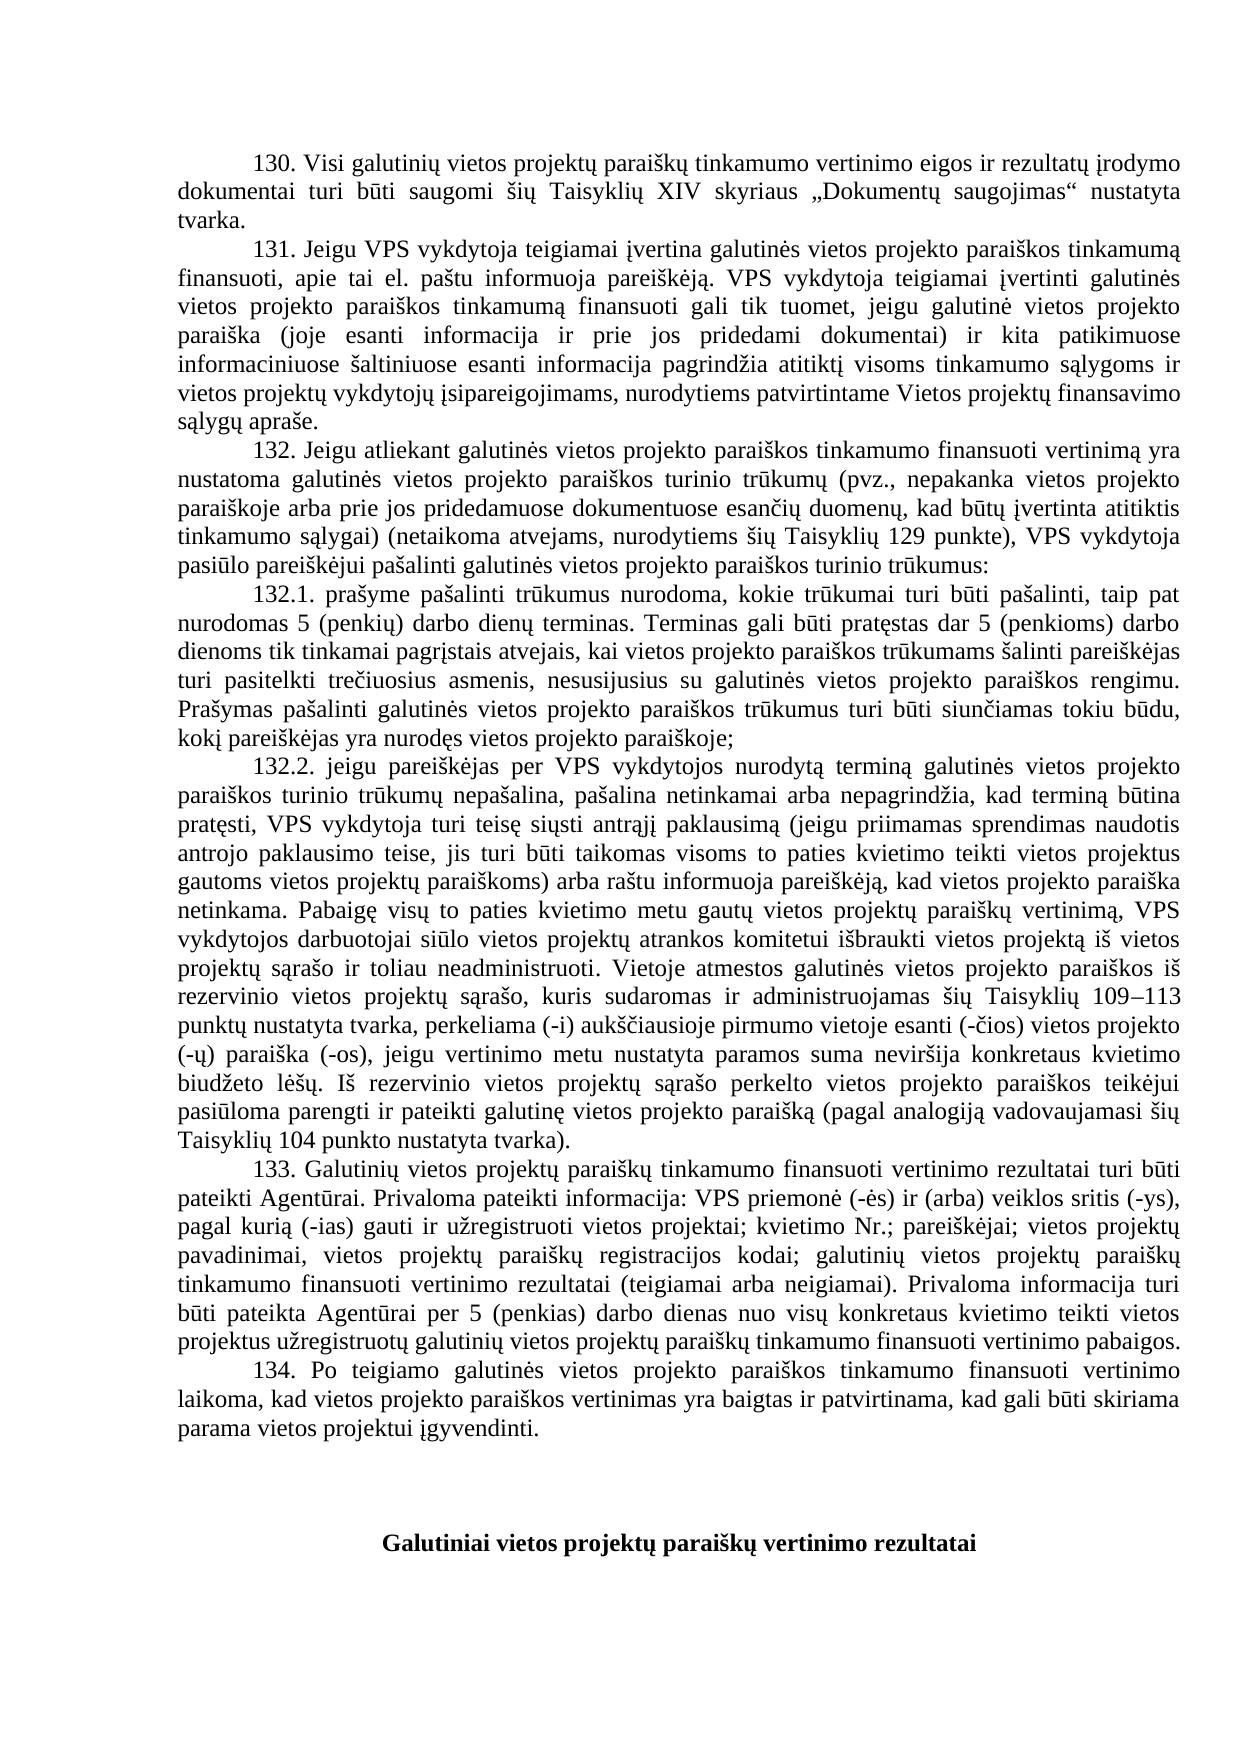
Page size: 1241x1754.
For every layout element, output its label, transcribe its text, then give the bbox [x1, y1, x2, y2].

text 131. Jeigu VPS vykdytoja teigiamai įvertina galutinės vietos projekto paraiškos tinkamumą finansuoti, apie tai el. paštu informuoja pareiškėją. VPS vykdytoja teigiamai įvertinti galutinės vietos projekto paraiškos tinkamumą finansuoti gali tik tuomet, jeigu galutinė vietos projekto paraiška (joje esanti informacija ir prie jos pridedami dokumentai) ir kita patikimuose informaciniuose šaltiniuose esanti informacija pagrindžia atitiktį visoms tinkamumo sąlygoms ir vietos projektų vykdytojų įsipareigojimams, nurodytiems patvirtintame Vietos projektų finansavimo sąlygų apraše. [177, 234, 1181, 435]
text 132.2. jeigu pareiškėjas per VPS vykdytojos nurodytą terminą galutinės vietos projekto paraiškos turinio trūkumų nepašalina, pašalina netinkamai arba nepagrindžia, kad terminą būtina pratęsti, VPS vykdytoja turi teisę siųsti antrąjį paklausimą (jeigu priimamas sprendimas naudotis antrojo paklausimo teise, jis turi būti taikomas visoms to paties kvietimo teikti vietos projektus gautoms vietos projektų paraiškoms) arba raštu informuoja pareiškėją, kad vietos projekto paraiška netinkama. Pabaigę visų to paties kvietimo metu gautų vietos projektų paraiškų vertinimą, VPS vykdytojos darbuotojai siūlo vietos projektų atrankos komitetui išbraukti vietos projektą iš vietos projektų sąrašo ir toliau neadministruoti. Vietoje atmestos galutinės vietos projekto paraiškos iš rezervinio vietos projektų sąrašo, kuris sudaromas ir administruojamas šių Taisyklių 109–113 punktų nustatyta tvarka, perkeliama (-i) aukščiausioje pirmumo vietoje esanti (-čios) vietos projekto (-ų) paraiška (-os), jeigu vertinimo metu nustatyta paramos suma neviršija konkretaus kvietimo biudžeto lėšų. Iš rezervinio vietos projektų sąrašo perkelto vietos projekto paraiškos teikėjui pasiūloma parengti ir pateikti galutinę vietos projekto paraišką (pagal analogiją vadovaujamasi šių Taisyklių 104 punkto nustatyta tvarka). [177, 751, 1181, 1154]
text Galutiniai vietos projektų paraiškų vertinimo rezultatai [177, 1528, 1181, 1556]
text 133. Galutinių vietos projektų paraiškų tinkamumo finansuoti vertinimo rezultatai turi būti pateikti Agentūrai. Privaloma pateikti informacija: VPS priemonė (-ės) ir (arba) veiklos sritis (-ys), pagal kurią (-ias) gauti ir užregistruoti vietos projektai; kvietimo Nr.; pareiškėjai; vietos projektų pavadinimai, vietos projektų paraiškų registracijos kodai; galutinių vietos projektų paraiškų tinkamumo finansuoti vertinimo rezultatai (teigiamai arba neigiamai). Privaloma informacija turi būti pateikta Agentūrai per 5 (penkias) darbo dienas nuo visų konkretaus kvietimo teikti vietos projektus užregistruotų galutinių vietos projektų paraiškų tinkamumo finansuoti vertinimo pabaigos. [177, 1154, 1181, 1355]
text 132.1. prašyme pašalinti trūkumus nurodoma, kokie trūkumai turi būti pašalinti, taip pat nurodomas 5 (penkių) darbo dienų terminas. Terminas gali būti pratęstas dar 5 (penkioms) darbo dienoms tik tinkamai pagrįstais atvejais, kai vietos projekto paraiškos trūkumams šalinti pareiškėjas turi pasitelkti trečiuosius asmenis, nesusijusius su galutinės vietos projekto paraiškos rengimu. Prašymas pašalinti galutinės vietos projekto paraiškos trūkumus turi būti siunčiamas tokiu būdu, kokį pareiškėjas yra nurodęs vietos projekto paraiškoje; [177, 579, 1181, 751]
text 130. Visi galutinių vietos projektų paraiškų tinkamumo vertinimo eigos ir rezultatų įrodymo dokumentai turi būti saugomi šių Taisyklių XIV skyriaus „Dokumentų saugojimas“ nustatyta tvarka. [177, 148, 1181, 234]
text 132. Jeigu atliekant galutinės vietos projekto paraiškos tinkamumo finansuoti vertinimą yra nustatoma galutinės vietos projekto paraiškos turinio trūkumų (pvz., nepakanka vietos projekto paraiškoje arba prie jos pridedamuose dokumentuose esančių duomenų, kad būtų įvertinta atitiktis tinkamumo sąlygai) (netaikoma atvejams, nurodytiems šių Taisyklių 129 punkte), VPS vykdytoja pasiūlo pareiškėjui pašalinti galutinės vietos projekto paraiškos turinio trūkumus: [177, 435, 1181, 579]
text 134. Po teigiamo galutinės vietos projekto paraiškos tinkamumo finansuoti vertinimo laikoma, kad vietos projekto paraiškos vertinimas yra baigtas ir patvirtinama, kad gali būti skiriama parama vietos projektui įgyvendinti. [177, 1355, 1181, 1441]
